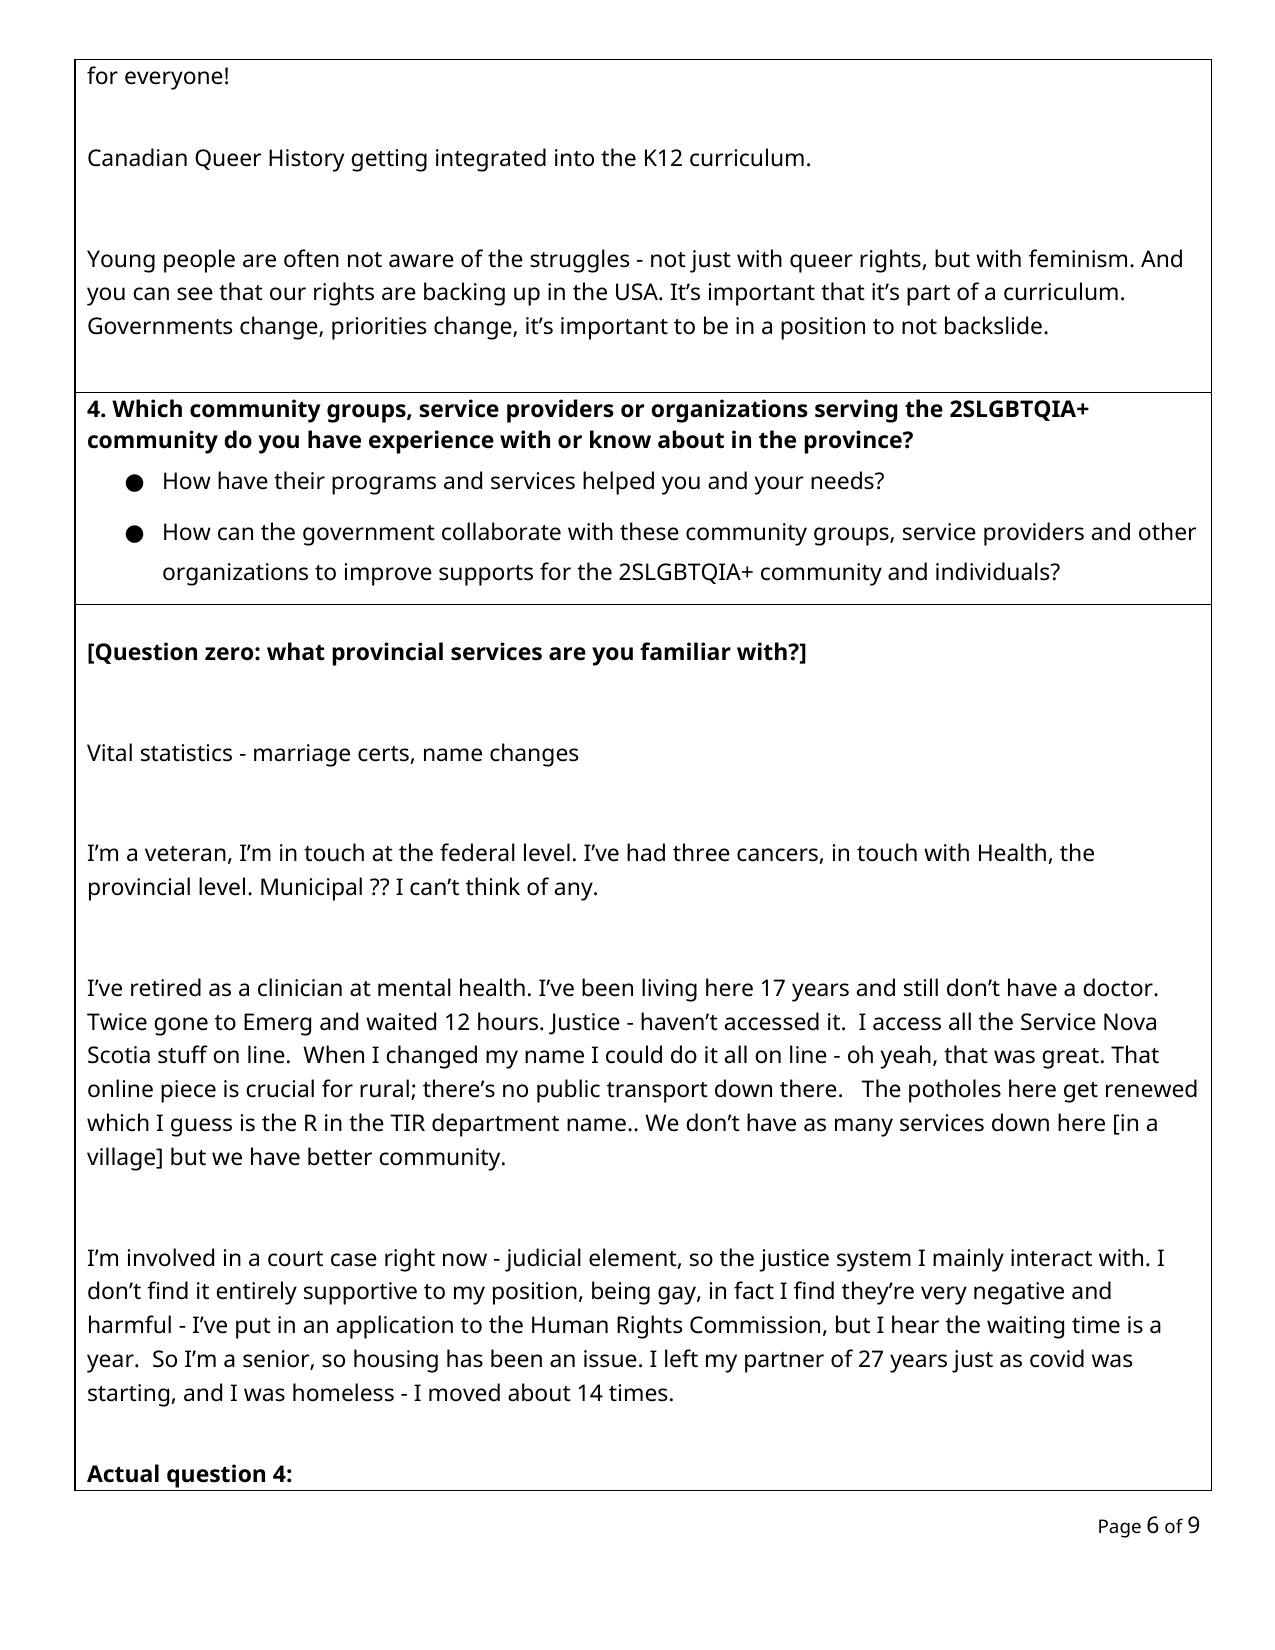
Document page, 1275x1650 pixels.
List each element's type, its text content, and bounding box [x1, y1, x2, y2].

table_cell 4. Which community groups, service providers or organizations serving the 2SLGBTQIA+ community do you have experience with or know about in the province? How have their programs and services helped you and your needs? How can the government collaborate with these community groups, service providers and other organizations to improve supports for the 2SLGBTQIA+ community and individuals? [76, 393, 1211, 603]
table_cell [Question zero: what provincial services are you familiar with?] Vital statistics - marriage certs, name changes I’m a veteran, I’m in touch at the federal level. I’ve had three cancers, in touch with Health, the provincial level. Municipal ?? I can’t think of any. I’ve retired as a clinician at mental health. I’ve been living here 17 years and still don’t have a doctor. Twice gone to Emerg and waited 12 hours. Justice - haven’t accessed it. I access all the Service Nova Scotia stuff on line. When I changed my name I could do it all on line - oh yeah, that was great. That online piece is crucial for rural; there’s no public transport down there. The potholes here get renewed which I guess is the R in the TIR department name.. We don’t have as many services down here [in a village] but we have better community. I’m involved in a court case right now - judicial element, so the justice system I mainly interact with. I don’t find it entirely supportive to my position, being gay, in fact I find they’re very negative and harmful - I’ve put in an application to the Human Rights Commission, but I hear the waiting time is a year. So I’m a senior, so housing has been an issue. I left my partner of 27 years just as covid was starting, and I was homeless - I moved about 14 times. Actual question 4: [76, 605, 1211, 1489]
table_cell for everyone! Canadian Queer History getting integrated into the K12 curriculum. Young people are often not aware of the struggles - not just with queer rights, but with feminism. And you can see that our rights are backing up in the USA. It’s important that it’s part of a curriculum. Governments change, priorities change, it’s important to be in a position to not backslide. [76, 60, 1211, 392]
